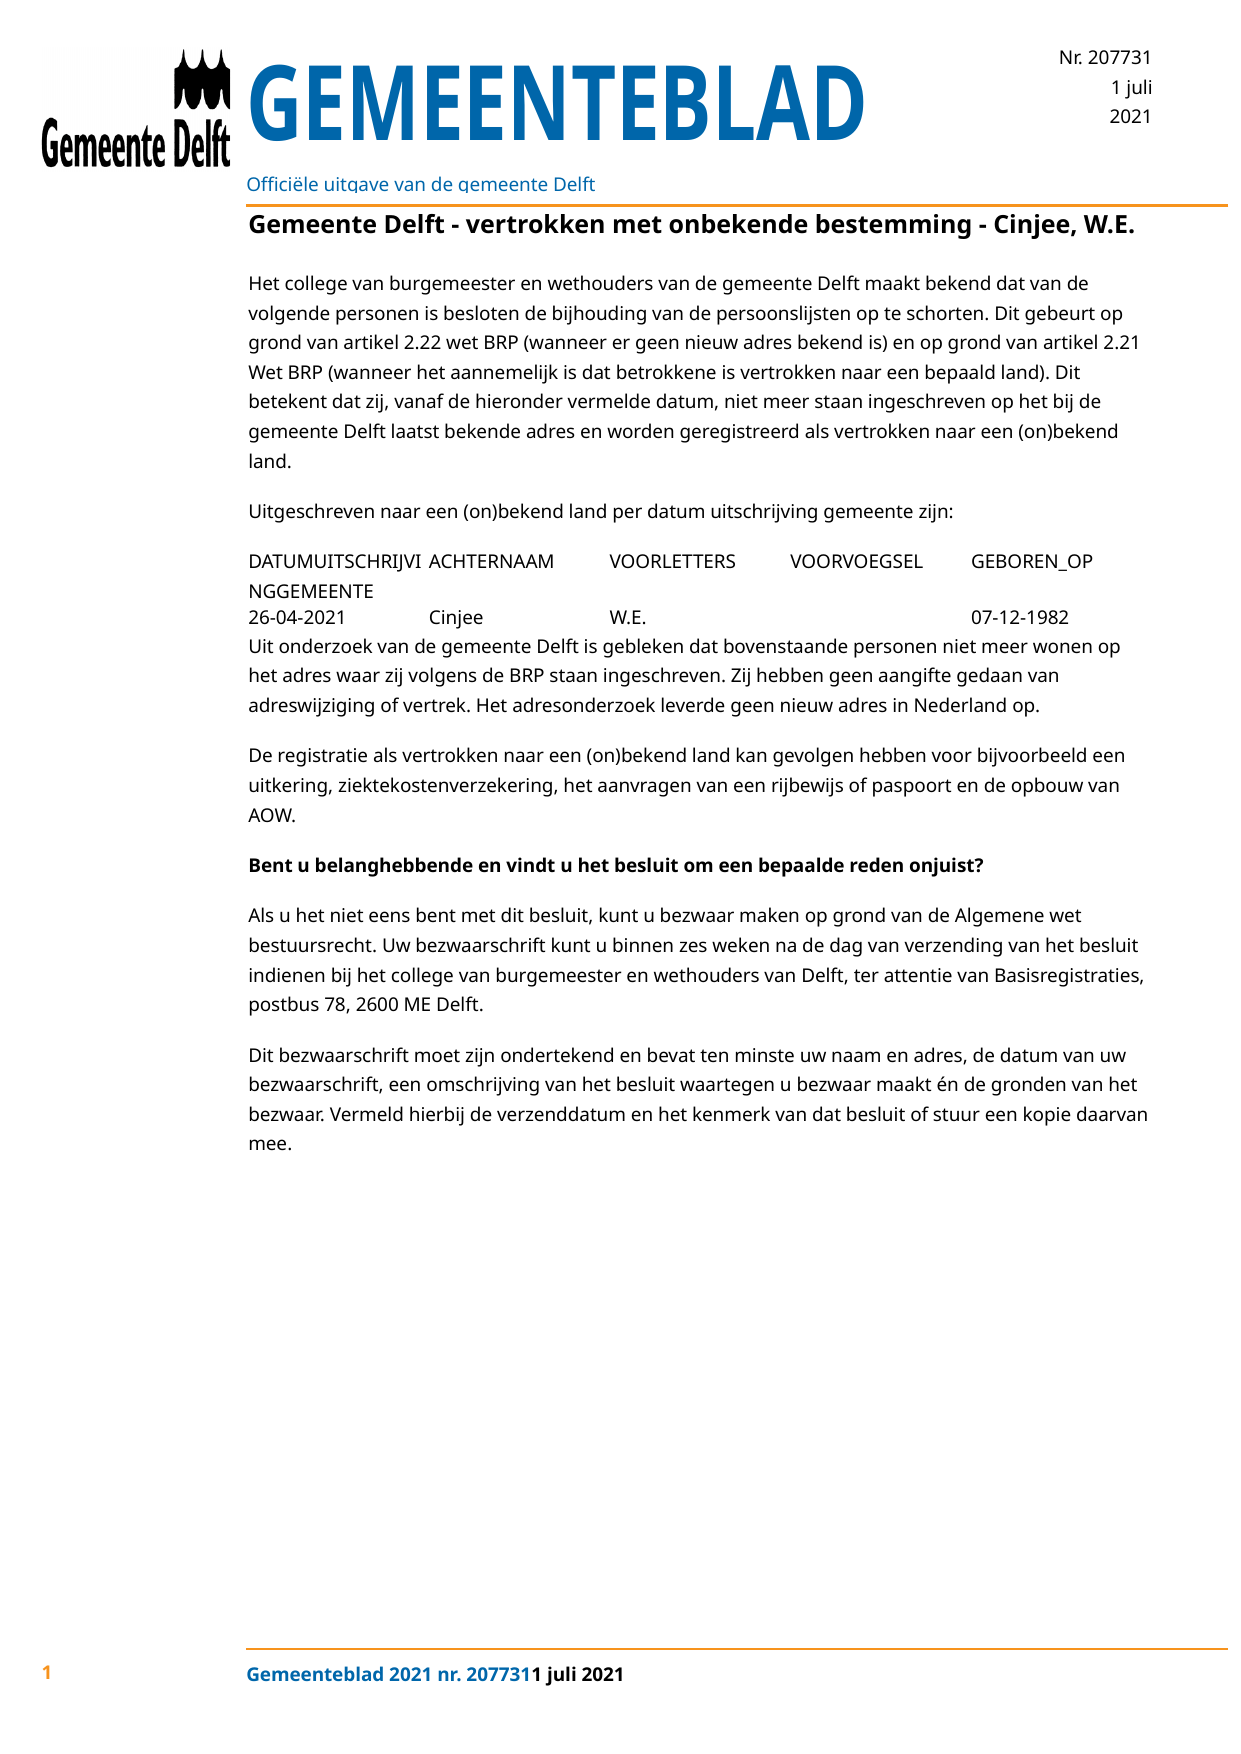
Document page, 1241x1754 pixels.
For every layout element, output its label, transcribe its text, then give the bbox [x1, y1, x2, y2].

text Gemeente Delft - vertrokken met onbekende bestemming - Cinjee, W.E. [248, 207, 1152, 241]
text Als u het niet eens bent met dit besluit, kunt u bezwaar maken op grond van de Algemene wet bestuursrecht. Uw bezwaarschrift kunt u binnen zes weken na de dag van verzending van het besluit indienen bij het college van burgemeester en wethouders van Delft, ter attentie van Basisregistraties, postbus 78, 2600 ME Delft. [248, 903, 1152, 1017]
text Dit bezwaarschrift moet zijn ondertekend en bevat ten minste uw naam en adres, de datum van uw bezwaarschrift, een omschrijving van het besluit waartegen u bezwaar maakt én de gronden van het bezwaar. Vermeld hierbij de verzenddatum en het kenmerk van dat besluit of stuur een kopie daarvan mee. [248, 1042, 1152, 1156]
text Het college van burgemeester en wethouders van de gemeente Delft maakt bekend dat van de volgende personen is besloten de bijhouding van de persoonslijsten op te schorten. Dit gebeurt op grond van artikel 2.22 wet BRP (wanneer er geen nieuw adres bekend is) en op grond van artikel 2.21 Wet BRP (wanneer het aannemelijk is dat betrokkene is vertrokken naar een bepaald land). Dit betekent dat zij, vanaf de hieronder vermelde datum, niet meer staan ingeschreven op het bij de gemeente Delft laatst bekende adres en worden geregistreerd als vertrokken naar een (on)bekend land. [248, 270, 1152, 473]
table_header VOORVOEGSEL [790, 549, 971, 604]
picture [41, 47, 231, 172]
table_cell 07-12-1982 [971, 604, 1152, 630]
table_header DATUMUITSCHRIJVINGGEMEENTE [248, 549, 429, 604]
table_cell 26-04-2021 [248, 604, 429, 630]
table_cell [790, 604, 971, 630]
text Bent u belanghebbende en vindt u het besluit om een bepaalde reden onjuist? [248, 852, 1152, 878]
text Uitgeschreven naar een (on)bekend land per datum uitschrijving gemeente zijn: [248, 498, 1152, 524]
table_header VOORLETTERS [609, 549, 790, 604]
table_cell W.E. [609, 604, 790, 630]
table_header ACHTERNAAM [429, 549, 609, 604]
text De registratie als vertrokken naar een (on)bekend land kan gevolgen hebben voor bijvoorbeeld een uitkering, ziektekostenverzekering, het aanvragen van een rijbewijs of paspoort en de opbouw van AOW. [248, 743, 1152, 827]
table_cell Cinjee [429, 604, 609, 630]
table_header GEBOREN_OP [971, 549, 1152, 604]
text Uit onderzoek van de gemeente Delft is gebleken dat bovenstaande personen niet meer wonen op het adres waar zij volgens de BRP staan ingeschreven. Zij hebben geen aangifte gedaan van adreswijziging of vertrek. Het adresonderzoek leverde geen nieuw adres in Nederland op. [248, 633, 1152, 718]
